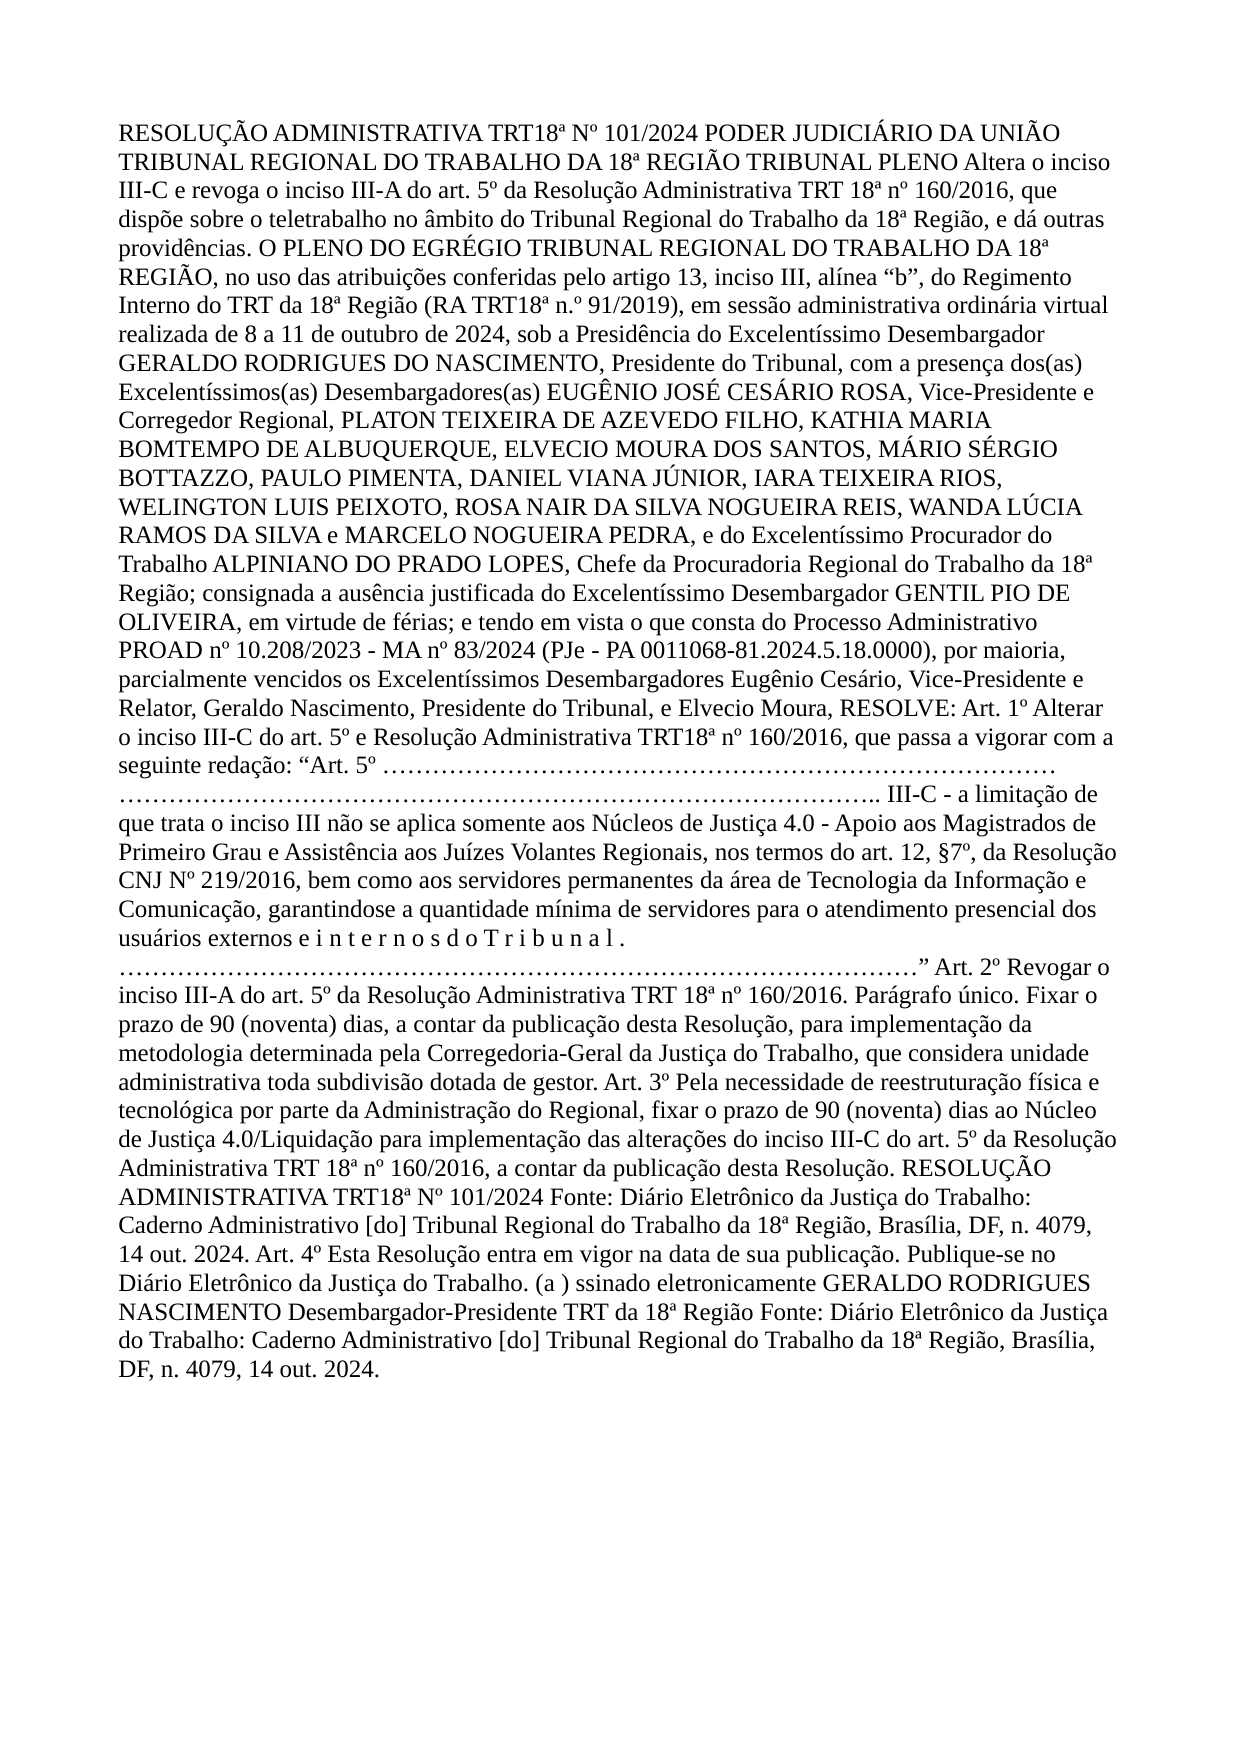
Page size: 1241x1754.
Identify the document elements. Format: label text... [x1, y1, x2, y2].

text RESOLUÇÃO ADMINISTRATIVA TRT18ª Nº 101/2024 PODER JUDICIÁRIO DA UNIÃO TRIBUNAL REGIONAL DO TRABALHO DA 18ª REGIÃO TRIBUNAL PLENO Altera o inciso III-C e revoga o inciso III-A do art. 5º da Resolução Administrativa TRT 18ª nº 160/2016, que dispõe sobre o teletrabalho no âmbito do Tribunal Regional do Trabalho da 18ª Região, e dá outras providências. O PLENO DO EGRÉGIO TRIBUNAL REGIONAL DO TRABALHO DA 18ª REGIÃO, no uso das atribuições conferidas pelo artigo 13, inciso III, alínea “b”, do Regimento Interno do TRT da 18ª Região (RA TRT18ª n.º 91/2019), em sessão administrativa ordinária virtual realizada de 8 a 11 de outubro de 2024, sob a Presidência do Excelentíssimo Desembargador GERALDO RODRIGUES DO NASCIMENTO, Presidente do Tribunal, com a presença dos(as) Excelentíssimos(as) Desembargadores(as) EUGÊNIO JOSÉ CESÁRIO ROSA, Vice-Presidente e Corregedor Regional, PLATON TEIXEIRA DE AZEVEDO FILHO, KATHIA MARIA BOMTEMPO DE ALBUQUERQUE, ELVECIO MOURA DOS SANTOS, MÁRIO SÉRGIO BOTTAZZO, PAULO PIMENTA, DANIEL VIANA JÚNIOR, IARA TEIXEIRA RIOS, WELINGTON LUIS PEIXOTO, ROSA NAIR DA SILVA NOGUEIRA REIS, WANDA LÚCIA RAMOS DA SILVA e MARCELO NOGUEIRA PEDRA, e do Excelentíssimo Procurador do Trabalho ALPINIANO DO PRADO LOPES, Chefe da Procuradoria Regional do Trabalho da 18ª Região; consignada a ausência justificada do Excelentíssimo Desembargador GENTIL PIO DE OLIVEIRA, em virtude de férias; e tendo em vista o que consta do Processo Administrativo PROAD nº 10.208/2023 - MA nº 83/2024 (PJe - PA 0011068-81.2024.5.18.0000), por maioria, parcialmente vencidos os Excelentíssimos Desembargadores Eugênio Cesário, Vice-Presidente e Relator, Geraldo Nascimento, Presidente do Tribunal, e Elvecio Moura, RESOLVE: Art. 1º Alterar o inciso III-C do art. 5º e Resolução Administrativa TRT18ª nº 160/2016, que passa a vigorar com a seguinte redação: “Art. 5º ……………………………………………………………………… ……………………………………………………………………………….. III-C - a limitação de que trata o inciso III não se aplica somente aos Núcleos de Justiça 4.0 - Apoio aos Magistrados de Primeiro Grau e Assistência aos Juízes Volantes Regionais, nos termos do art. 12, §7º, da Resolução CNJ Nº 219/2016, bem como aos servidores permanentes da área de Tecnologia da Informação e Comunicação, garantindose a quantidade mínima de servidores para o atendimento presencial dos usuários externos e i n t e r n o s d o T r i b u n a l . ……………………………………………………………………………………” Art. 2º Revogar o inciso III-A do art. 5º da Resolução Administrativa TRT 18ª nº 160/2016. Parágrafo único. Fixar o prazo de 90 (noventa) dias, a contar da publicação desta Resolução, para implementação da metodologia determinada pela Corregedoria-Geral da Justiça do Trabalho, que considera unidade administrativa toda subdivisão dotada de gestor. Art. 3º Pela necessidade de reestruturação física e tecnológica por parte da Administração do Regional, fixar o prazo de 90 (noventa) dias ao Núcleo de Justiça 4.0/Liquidação para implementação das alterações do inciso III-C do art. 5º da Resolução Administrativa TRT 18ª nº 160/2016, a contar da publicação desta Resolução. RESOLUÇÃO ADMINISTRATIVA TRT18ª Nº 101/2024 Fonte: Diário Eletrônico da Justiça do Trabalho: Caderno Administrativo [do] Tribunal Regional do Trabalho da 18ª Região, Brasília, DF, n. 4079, 14 out. 2024. Art. 4º Esta Resolução entra em vigor na data de sua publicação. Publique-se no Diário Eletrônico da Justiça do Trabalho. (a ) ssinado eletronicamente GERALDO RODRIGUES NASCIMENTO Desembargador-Presidente TRT da 18ª Região Fonte: Diário Eletrônico da Justiça do Trabalho: Caderno Administrativo [do] Tribunal Regional do Trabalho da 18ª Região, Brasília, DF, n. 4079, 14 out. 2024. [118, 118, 1122, 1383]
